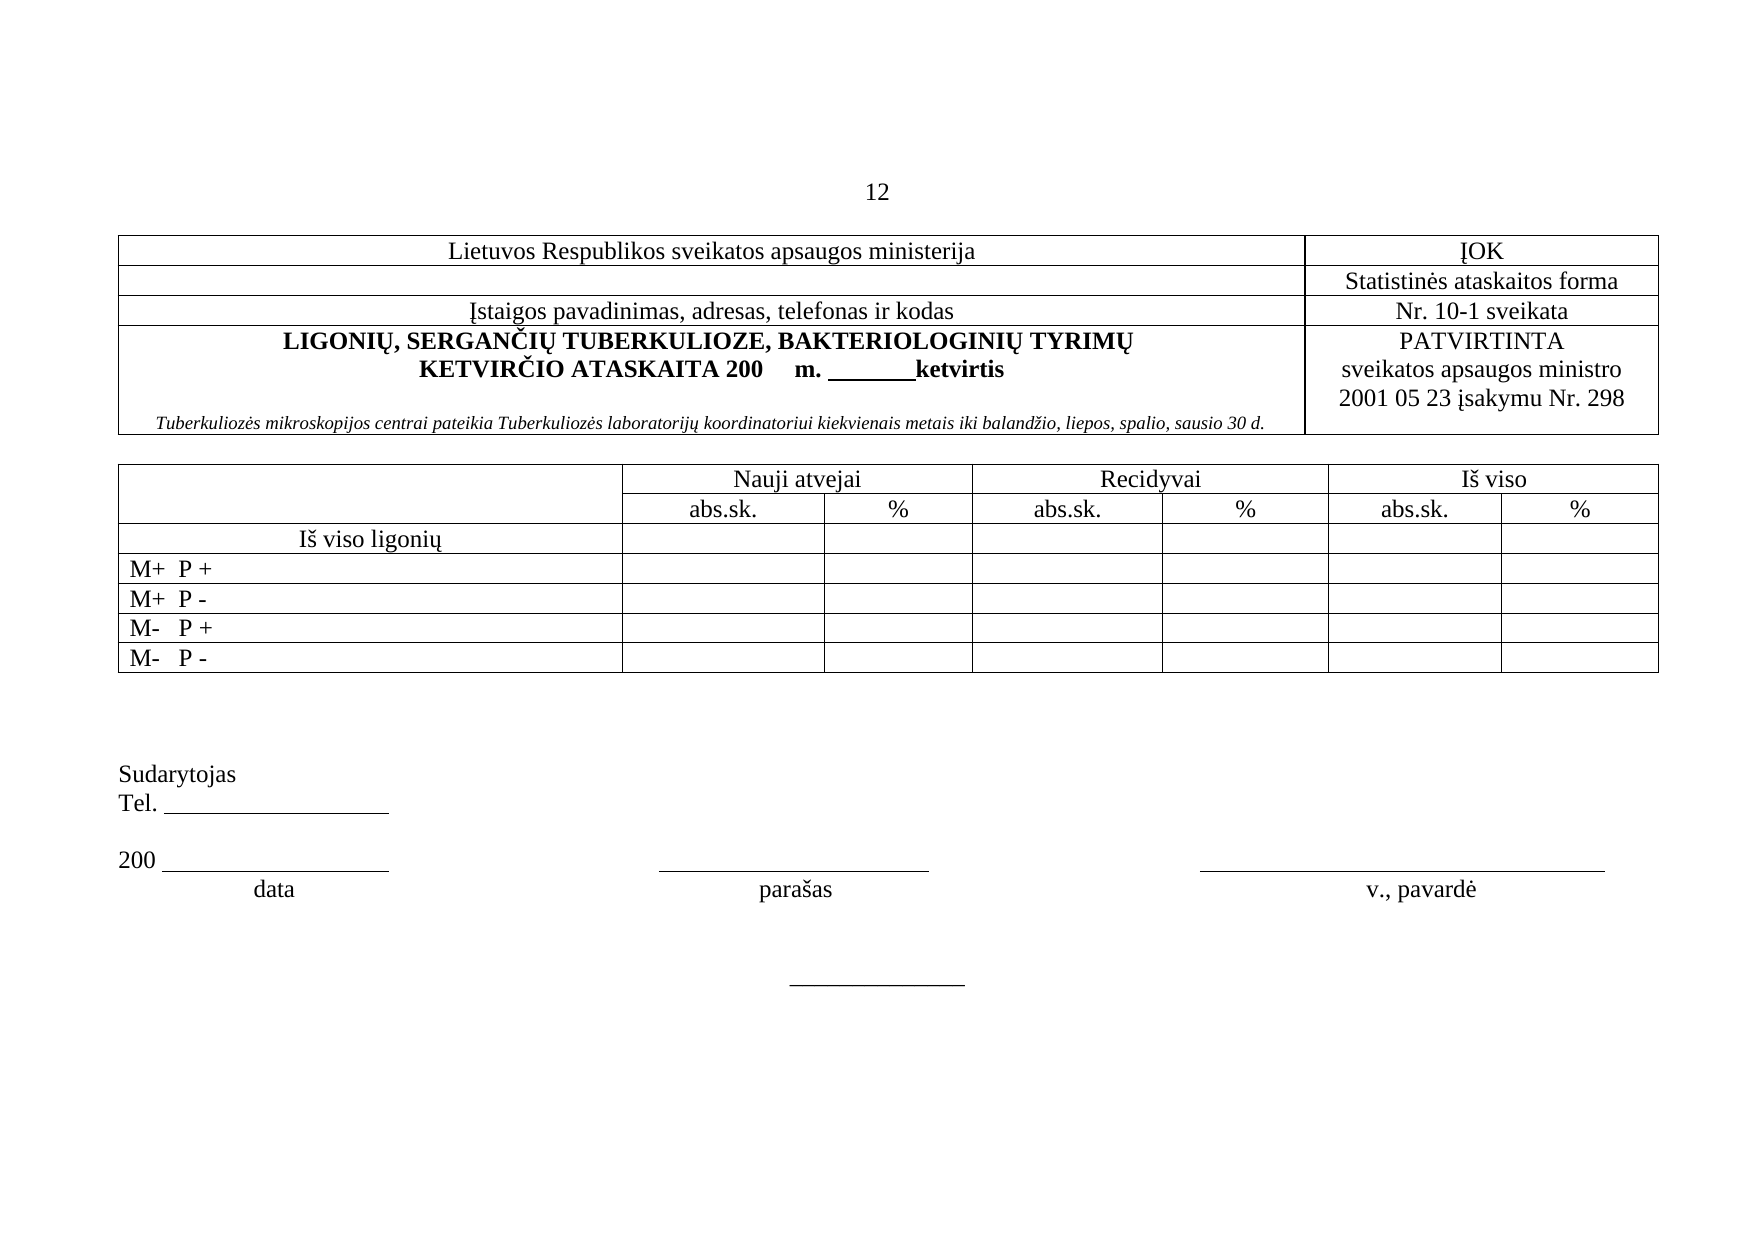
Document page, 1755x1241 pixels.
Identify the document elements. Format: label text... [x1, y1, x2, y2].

table_cell [1502, 643, 1658, 672]
table_header Nauji atvejai [623, 465, 972, 493]
text data parašas v., pavardė [253, 874, 1636, 903]
table_cell [973, 584, 1162, 612]
table_cell [1163, 554, 1328, 583]
table_cell [825, 584, 972, 612]
table_cell [1163, 524, 1328, 553]
table_cell abs.sk. [623, 494, 824, 523]
table_cell Iš viso ligonių [119, 524, 622, 553]
table_cell [973, 614, 1162, 642]
table_header Iš viso [1329, 465, 1658, 493]
table_cell M- P + [119, 614, 622, 642]
table_cell [1502, 584, 1658, 612]
table_header Lietuvos Respublikos sveikatos apsaugos ministerija [119, 236, 1304, 265]
table_cell [1502, 524, 1658, 553]
table_cell [623, 554, 824, 583]
table_cell % [1163, 494, 1328, 523]
table_cell [1329, 554, 1501, 583]
table_cell [623, 584, 824, 612]
table_cell Nr. 10-1 sveikata [1306, 296, 1658, 325]
table_cell [973, 524, 1162, 553]
table_cell abs.sk. [1329, 494, 1501, 523]
table_cell Statistinės ataskaitos forma [1306, 266, 1658, 295]
table_cell [1502, 554, 1658, 583]
table_cell PATVIRTINTA sveikatos apsaugos ministro 2001 05 23 įsakymu Nr. 298 [1306, 326, 1658, 434]
text Tel. [118, 788, 1636, 817]
table_cell [623, 643, 824, 672]
table_cell % [825, 494, 972, 523]
table_cell Įstaigos pavadinimas, adresas, telefonas ir kodas [119, 296, 1304, 325]
table_header ĮOK [1306, 236, 1658, 265]
table_cell [1329, 584, 1501, 612]
table_cell M+ P - [119, 584, 622, 612]
table_cell [623, 614, 824, 642]
table_cell LIGONIŲ, SERGANČIŲ TUBERKULIOZE, BAKTERIOLOGINIŲ TYRIMŲ KETVIRČIO ATASKAITA 200 m. ketvirtis Tuberkuliozės mikroskopijos centrai pateikia Tuberkuliozės laboratorijų koordinatoriui kiekvienais metais iki balandžio, liepos, spalio, sausio 30 d. [119, 326, 1304, 434]
table_header Recidyvai [973, 465, 1328, 493]
table_cell [119, 266, 1304, 295]
table_cell [825, 554, 972, 583]
table_cell [623, 524, 824, 553]
table_cell M+ P + [119, 554, 622, 583]
table_cell [1502, 614, 1658, 642]
table_cell [825, 643, 972, 672]
table_cell abs.sk. [973, 494, 1162, 523]
table_cell [1329, 524, 1501, 553]
table_cell M- P - [119, 643, 622, 672]
table_cell [1163, 614, 1328, 642]
table_cell [825, 524, 972, 553]
text ______________ [118, 961, 1636, 989]
table_cell [1163, 643, 1328, 672]
table_cell [825, 614, 972, 642]
text 200 [118, 846, 1636, 874]
table_cell [973, 643, 1162, 672]
table_header [119, 465, 622, 523]
table_cell [973, 554, 1162, 583]
table_cell % [1502, 494, 1658, 523]
table_cell [1329, 643, 1501, 672]
table_cell [1329, 614, 1501, 642]
table_cell [1163, 584, 1328, 612]
text Sudarytojas [118, 759, 1636, 788]
